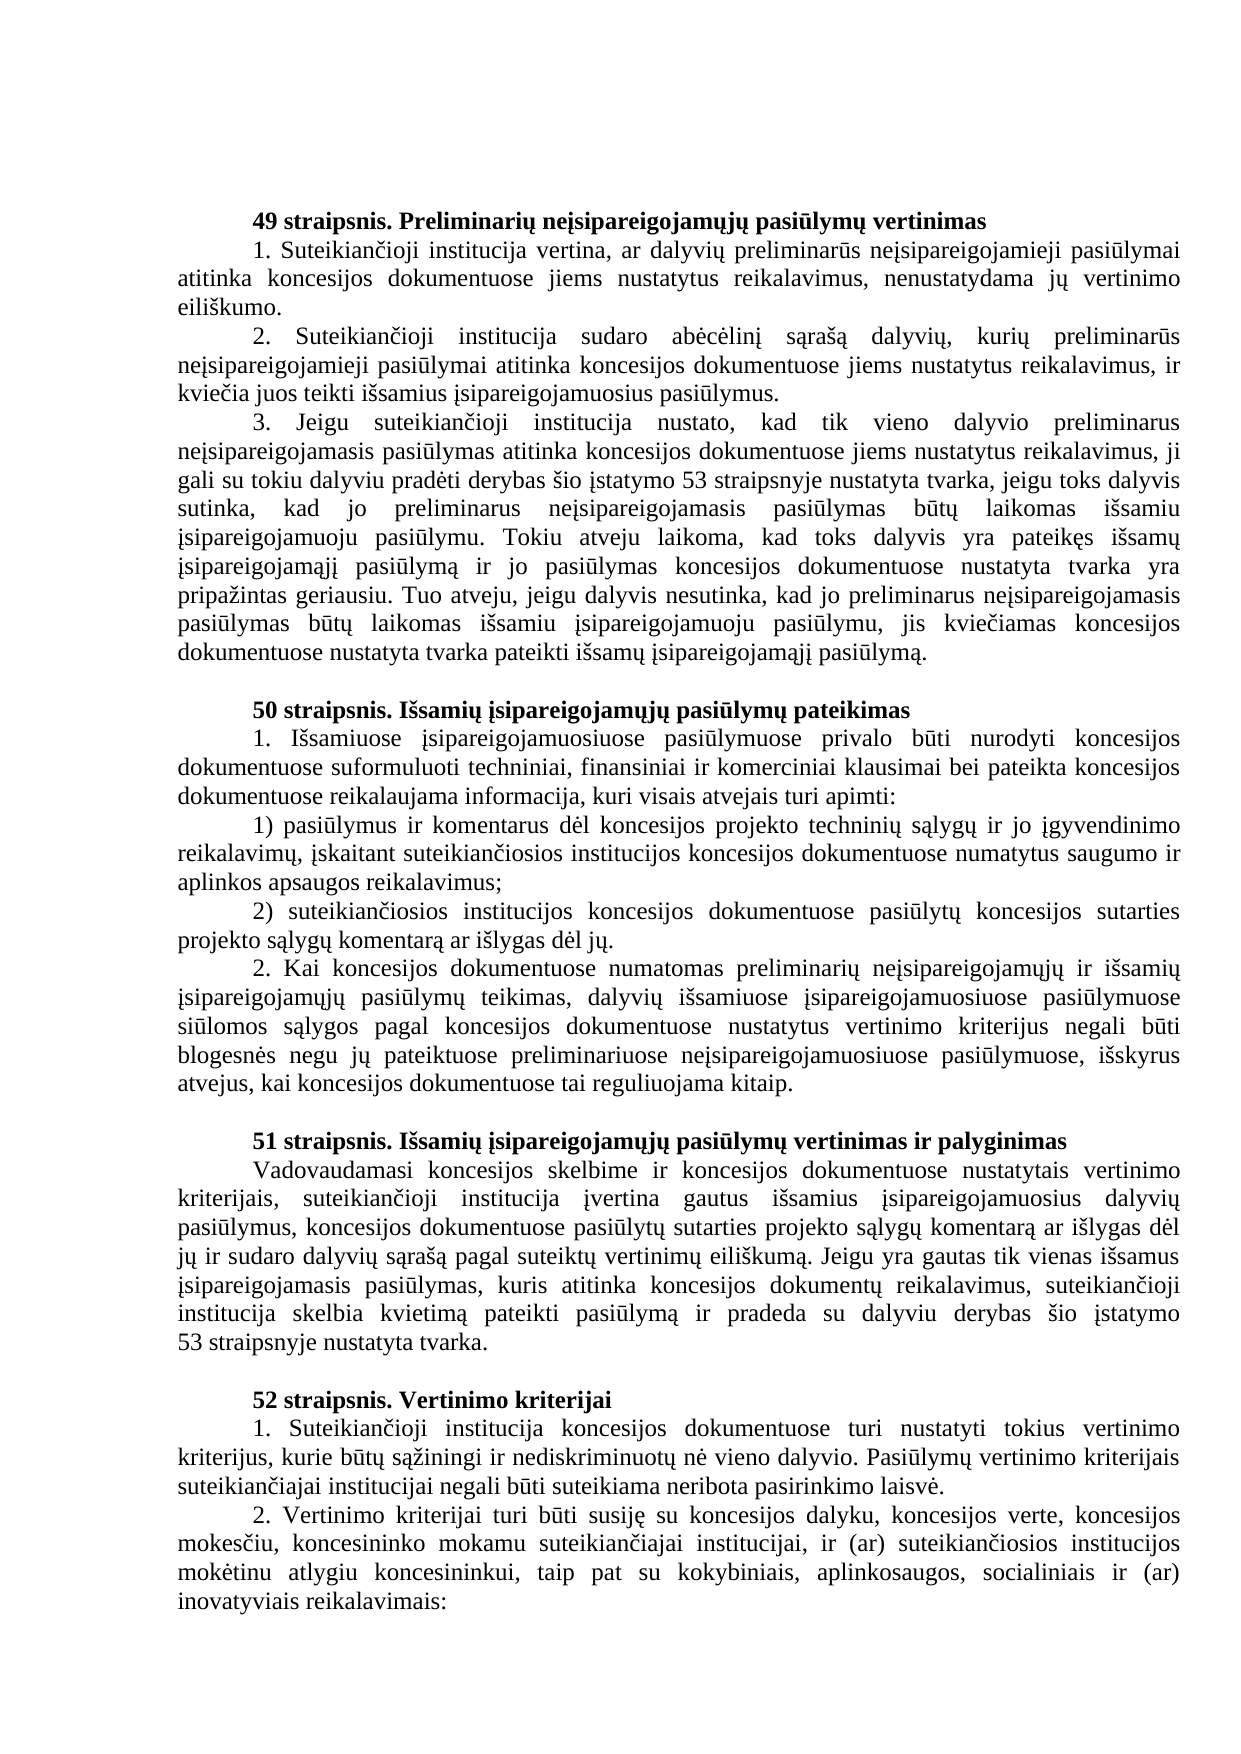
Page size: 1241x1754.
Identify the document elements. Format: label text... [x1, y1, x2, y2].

text 1. Išsamiuose įsipareigojamuosiuose pasiūlymuose privalo būti nurodyti koncesijos dokumentuose suformuluoti techniniai, finansiniai ir komerciniai klausimai bei pateikta koncesijos dokumentuose reikalaujama informacija, kuri visais atvejais turi apimti: [177, 723, 1181, 810]
text 2. Kai koncesijos dokumentuose numatomas preliminarių neįsipareigojamųjų ir išsamių įsipareigojamųjų pasiūlymų teikimas, dalyvių išsamiuose įsipareigojamuosiuose pasiūlymuose siūlomos sąlygos pagal koncesijos dokumentuose nustatytus vertinimo kriterijus negali būti blogesnės negu jų pateiktuose preliminariuose neįsipareigojamuosiuose pasiūlymuose, išskyrus atvejus, kai koncesijos dokumentuose tai reguliuojama kitaip. [177, 953, 1181, 1097]
text 51 straipsnis. Išsamių įsipareigojamųjų pasiūlymų vertinimas ir palyginimas [177, 1126, 1181, 1155]
text 2. Suteikiančioji institucija sudaro abėcėlinį sąrašą dalyvių, kurių preliminarūs neįsipareigojamieji pasiūlymai atitinka koncesijos dokumentuose jiems nustatytus reikalavimus, ir kviečia juos teikti išsamius įsipareigojamuosius pasiūlymus. [177, 321, 1181, 407]
text 2) suteikiančiosios institucijos koncesijos dokumentuose pasiūlytų koncesijos sutarties projekto sąlygų komentarą ar išlygas dėl jų. [177, 896, 1181, 953]
text 1. Suteikiančioji institucija vertina, ar dalyvių preliminarūs neįsipareigojamieji pasiūlymai atitinka koncesijos dokumentuose jiems nustatytus reikalavimus, nenustatydama jų vertinimo eiliškumo. [177, 235, 1181, 321]
text 3. Jeigu suteikiančioji institucija nustato, kad tik vieno dalyvio preliminarus neįsipareigojamasis pasiūlymas atitinka koncesijos dokumentuose jiems nustatytus reikalavimus, ji gali su tokiu dalyviu pradėti derybas šio įstatymo 53 straipsnyje nustatyta tvarka, jeigu toks dalyvis sutinka, kad jo preliminarus neįsipareigojamasis pasiūlymas būtų laikomas išsamiu įsipareigojamuoju pasiūlymu. Tokiu atveju laikoma, kad toks dalyvis yra pateikęs išsamų įsipareigojamąjį pasiūlymą ir jo pasiūlymas koncesijos dokumentuose nustatyta tvarka yra pripažintas geriausiu. Tuo atveju, jeigu dalyvis nesutinka, kad jo preliminarus neįsipareigojamasis pasiūlymas būtų laikomas išsamiu įsipareigojamuoju pasiūlymu, jis kviečiamas koncesijos dokumentuose nustatyta tvarka pateikti išsamų įsipareigojamąjį pasiūlymą. [177, 407, 1181, 666]
text Vadovaudamasi koncesijos skelbime ir koncesijos dokumentuose nustatytais vertinimo kriterijais, suteikiančioji institucija įvertina gautus išsamius įsipareigojamuosius dalyvių pasiūlymus, koncesijos dokumentuose pasiūlytų sutarties projekto sąlygų komentarą ar išlygas dėl jų ir sudaro dalyvių sąrašą pagal suteiktų vertinimų eiliškumą. Jeigu yra gautas tik vienas išsamus įsipareigojamasis pasiūlymas, kuris atitinka koncesijos dokumentų reikalavimus, suteikiančioji institucija skelbia kvietimą pateikti pasiūlymą ir pradeda su dalyviu derybas šio įstatymo 53 straipsnyje nustatyta tvarka. [177, 1155, 1181, 1356]
text 2. Vertinimo kriterijai turi būti susiję su koncesijos dalyku, koncesijos verte, koncesijos mokesčiu, koncesininko mokamu suteikiančiajai institucijai, ir (ar) suteikiančiosios institucijos mokėtinu atlygiu koncesininkui, taip pat su kokybiniais, aplinkosaugos, socialiniais ir (ar) inovatyviais reikalavimais: [177, 1500, 1181, 1615]
text 49 straipsnis. Preliminarių neįsipareigojamųjų pasiūlymų vertinimas [177, 206, 1181, 235]
text 1) pasiūlymus ir komentarus dėl koncesijos projekto techninių sąlygų ir jo įgyvendinimo reikalavimų, įskaitant suteikiančiosios institucijos koncesijos dokumentuose numatytus saugumo ir aplinkos apsaugos reikalavimus; [177, 810, 1181, 896]
text 52 straipsnis. Vertinimo kriterijai [177, 1385, 1181, 1413]
text 1. Suteikiančioji institucija koncesijos dokumentuose turi nustatyti tokius vertinimo kriterijus, kurie būtų sąžiningi ir nediskriminuotų nė vieno dalyvio. Pasiūlymų vertinimo kriterijais suteikiančiajai institucijai negali būti suteikiama neribota pasirinkimo laisvė. [177, 1413, 1181, 1500]
text 50 straipsnis. Išsamių įsipareigojamųjų pasiūlymų pateikimas [177, 695, 1181, 723]
